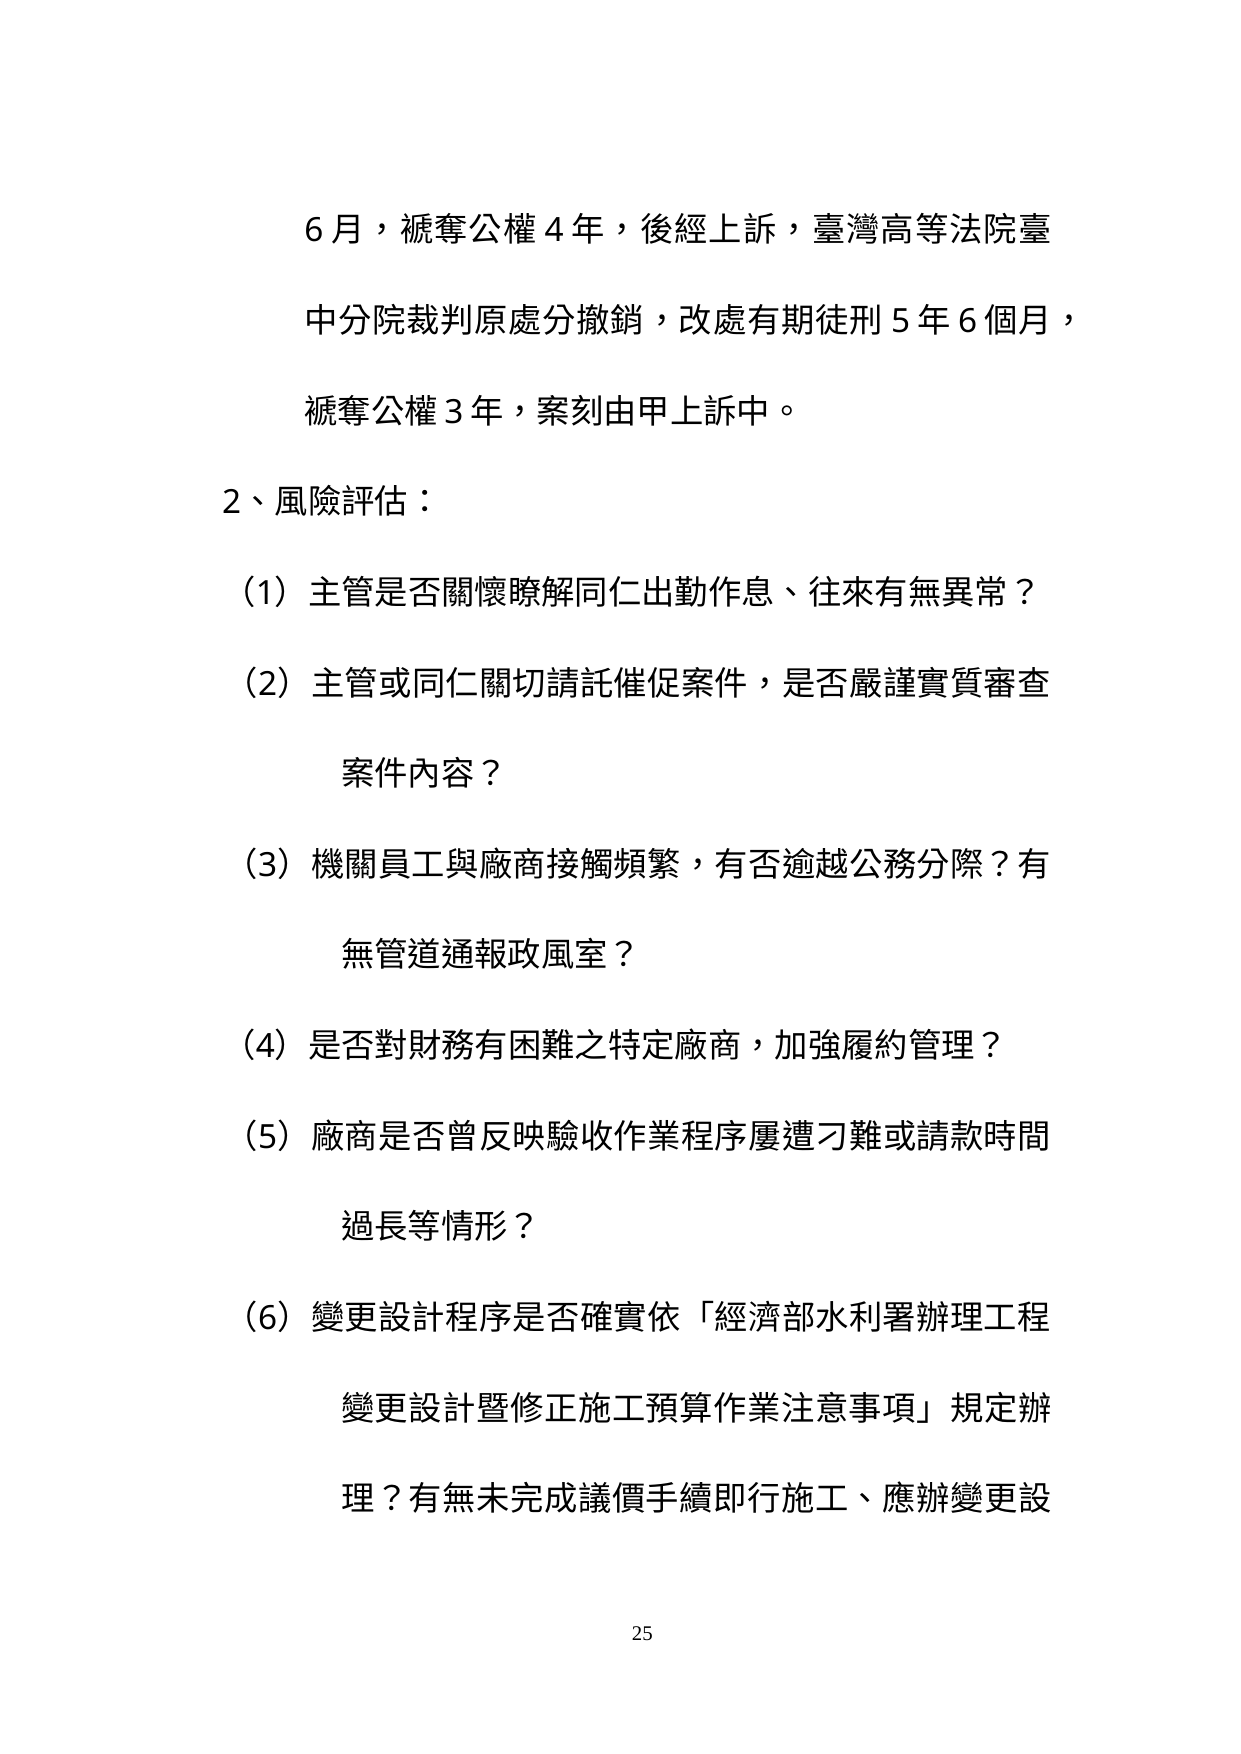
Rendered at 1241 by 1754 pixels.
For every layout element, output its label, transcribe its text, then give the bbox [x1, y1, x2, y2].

text （2）主管或同仁關切請託催促案件，是否嚴謹實質審查案件內容？ [187, 625, 1053, 806]
text 2、風險評估： [187, 444, 1053, 534]
text （6）變更設計程序是否確實依「經濟部水利署辦理工程變更設計暨修正施工預算作業注意事項」規定辦理？有無未完成議價手續即行施工、應辦變更設 [187, 1259, 1053, 1531]
text （1）主管是否關懷瞭解同仁出勤作息、往來有無異常？ [187, 534, 1053, 625]
text （4）是否對財務有困難之特定廠商，加強履約管理？ [187, 987, 1053, 1078]
text （5）廠商是否曾反映驗收作業程序屢遭刁難或請款時間過長等情形？ [187, 1078, 1053, 1259]
text 案經檢察官起訴，地方法院以甲違犯貪污治罪條例之不違背職務收受不正利益罪，判處有期徒刑7年6月，褫奪公權4年，後經上訴，臺灣高等法院臺中分院裁判原處分撤銷，改處有期徒刑5年6個月，褫奪公權3年，案刻由甲上訴中。 [287, 172, 1053, 444]
text （3）機關員工與廠商接觸頻繁，有否逾越公務分際？有無管道通報政風室？ [187, 806, 1053, 987]
